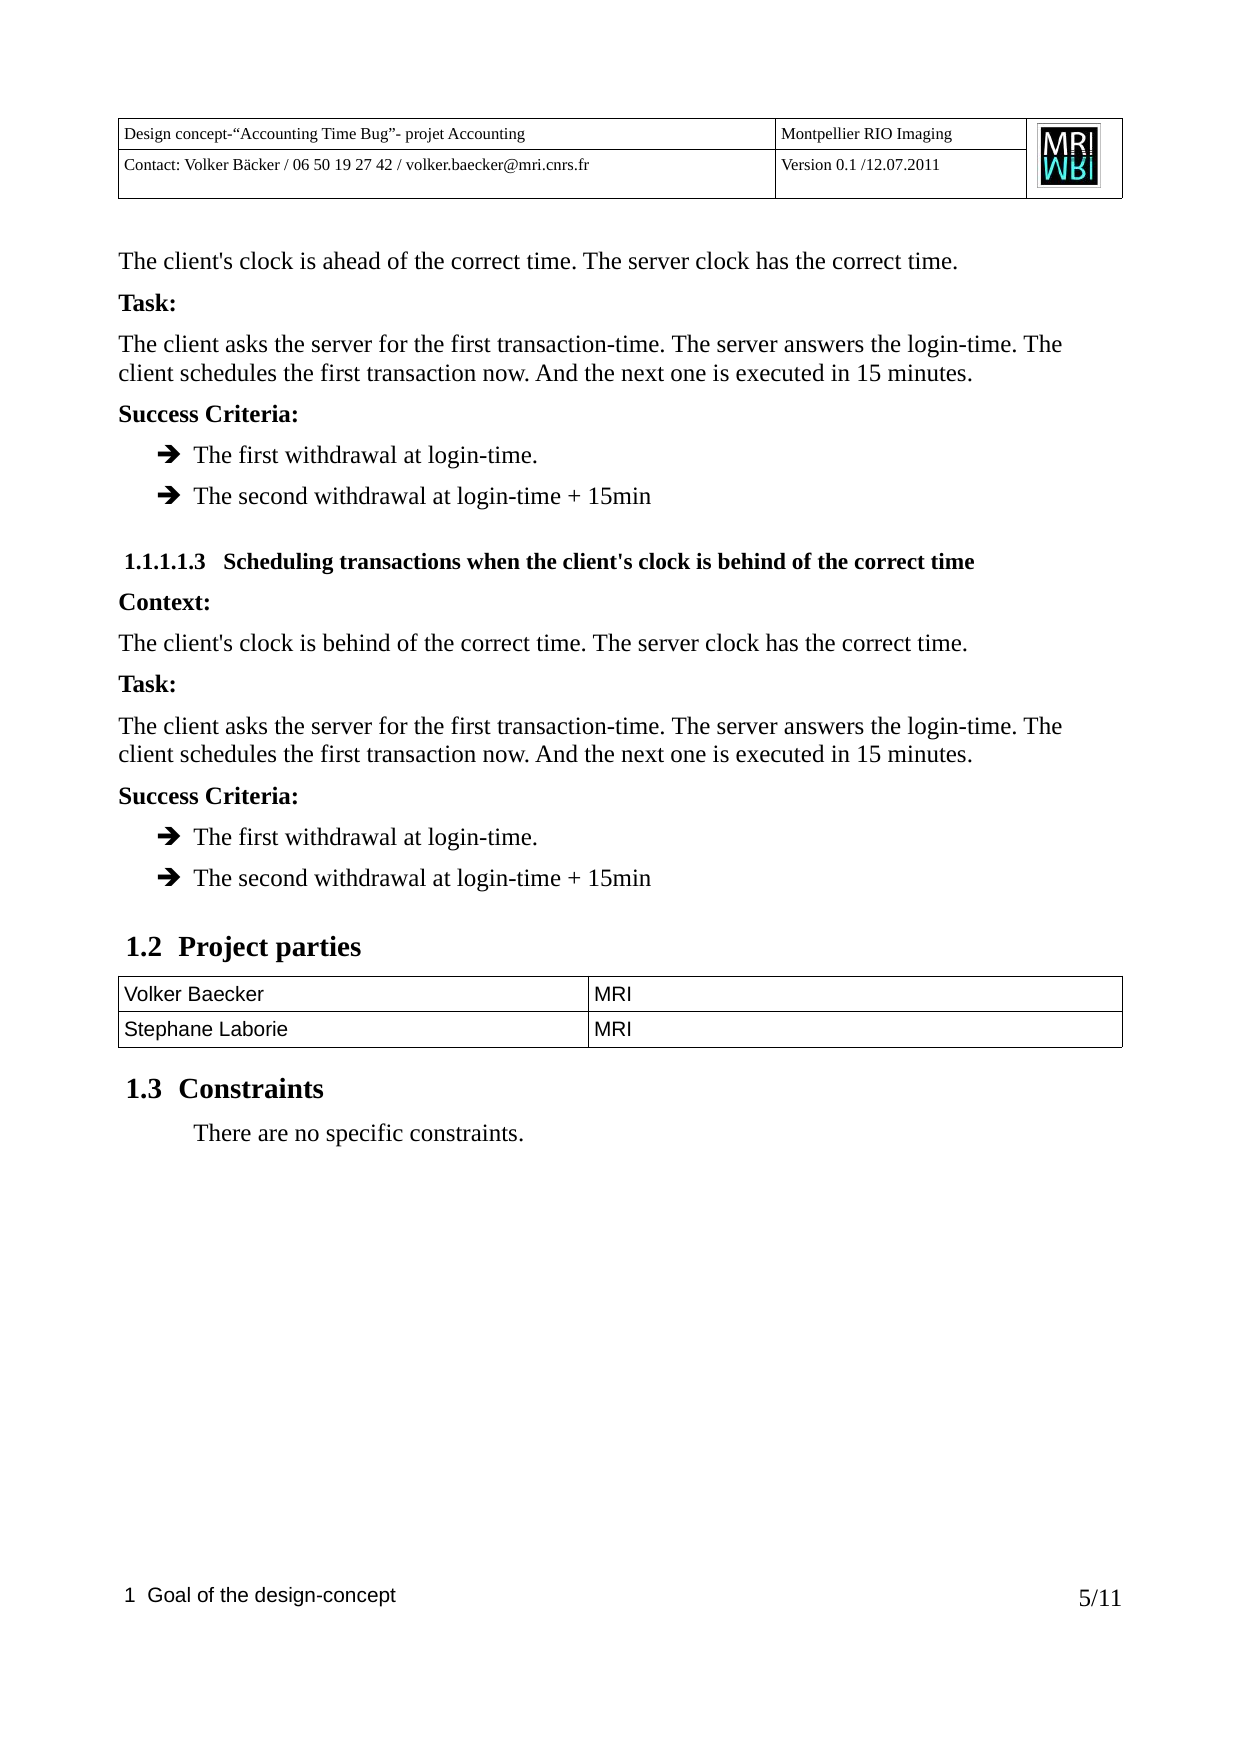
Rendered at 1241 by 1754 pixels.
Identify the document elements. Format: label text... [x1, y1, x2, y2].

text The client's clock is behind of the correct time. The server clock has the correct time. [118, 628, 1122, 657]
list There are no specific constraints. [156, 1118, 1122, 1146]
list The first withdrawal at login-time. [156, 440, 1122, 469]
text Task: [118, 669, 1122, 698]
list The second withdrawal at login-time + 15min [156, 863, 1122, 892]
text Success Criteria: [118, 781, 1122, 809]
list The first withdrawal at login-time. [156, 822, 1122, 851]
table_cell Stephane Laborie [119, 1012, 588, 1047]
text The client asks the server for the first transaction-time. The server answers the login-time. The client schedules the first transaction now. And the next one is executed in 15 minutes. [118, 711, 1122, 768]
text The client's clock is ahead of the correct time. The server clock has the correct time. [118, 246, 1122, 275]
list The second withdrawal at login-time + 15min [156, 481, 1122, 510]
subtitle Constraints [118, 1072, 1122, 1105]
table_header Volker Baecker [119, 977, 588, 1011]
subtitle Project parties [118, 929, 1122, 963]
text Task: [118, 288, 1122, 316]
subtitle Scheduling transactions when the client's clock is behind of the correct time [118, 548, 1122, 574]
text Context: [118, 587, 1122, 616]
table_header MRI [589, 977, 1122, 1011]
text The client asks the server for the first transaction-time. The server answers the login-time. The client schedules the first transaction now. And the next one is executed in 15 minutes. [118, 329, 1122, 386]
table_cell MRI [589, 1012, 1122, 1047]
picture [1037, 123, 1101, 188]
text Success Criteria: [118, 399, 1122, 428]
